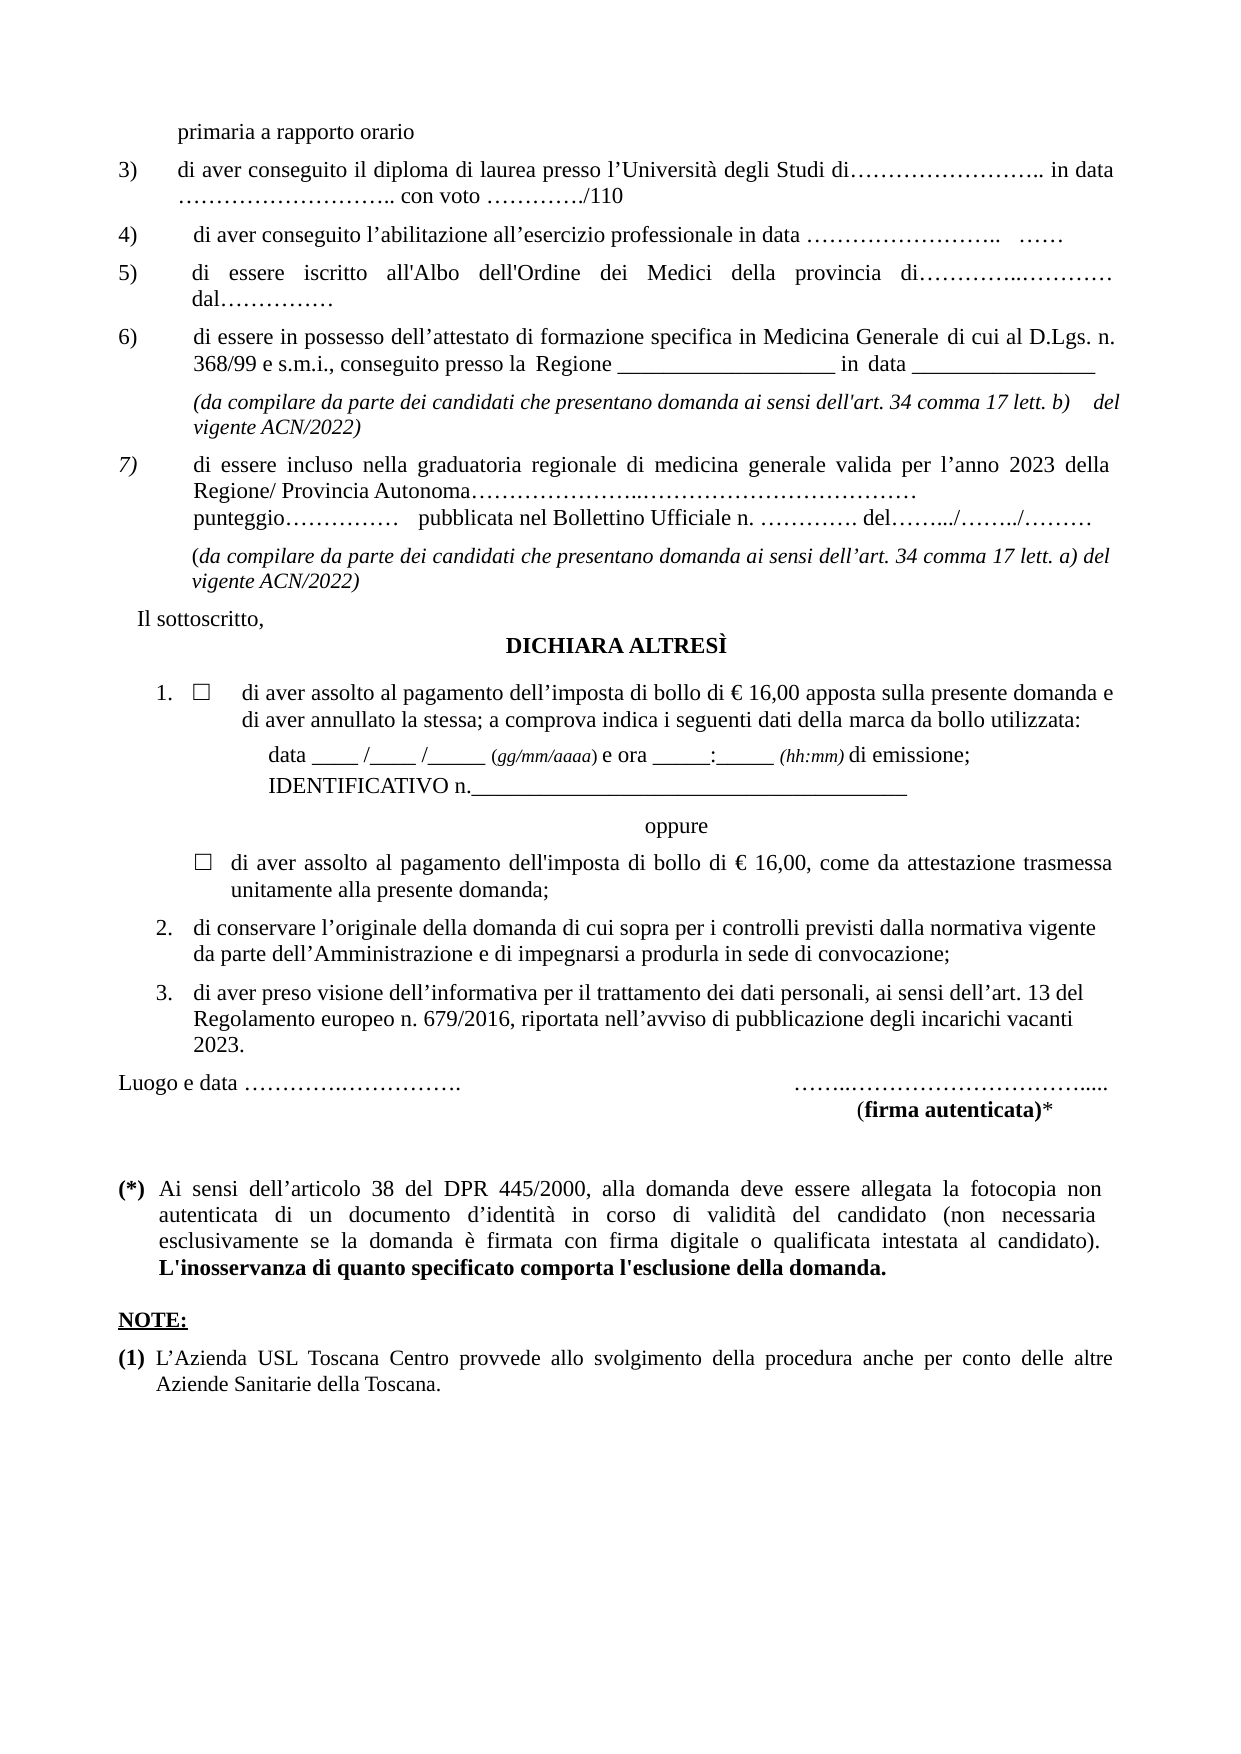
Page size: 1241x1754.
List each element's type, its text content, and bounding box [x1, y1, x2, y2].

text 7) di essere incluso nella graduatoria regionale di medicina generale valida per l’anno 2023 della Regione/ Provincia Autonoma…………………..……………………………… punteggio…………… pubblicata nel Bollettino Ufficiale n. …………. del…….../……../……… [118, 451, 1122, 530]
text IDENTIFICATIVO n.______________________________________ [118, 769, 1122, 801]
text 4) di aver conseguito l’abilitazione all’esercizio professionale in data …………………….. …… [118, 221, 1114, 247]
list L’Azienda USL Toscana Centro provvede allo svolgimento della procedura anche per conto delle altre Aziende Sanitarie della Toscana. [118, 1344, 1114, 1396]
text (da compilare da parte dei candidati che presentano domanda ai sensi dell'art. 34 comma 17 lett. b) del vigente ACN/2022) [118, 388, 1122, 439]
list □ di aver assolto al pagamento dell'imposta di bollo di € 16,00, come da attestazione trasmessa unitamente alla presente domanda; [159, 845, 1122, 902]
text primaria a rapporto orario [118, 118, 1114, 144]
text DICHIARA ALTRESÌ [118, 632, 1114, 658]
text (*) Ai sensi dell’articolo 38 del DPR 445/2000, alla domanda deve essere allegata la fotocopia non autenticata di un documento d’identità in corso di validità del candidato (non necessaria esclusivamente se la domanda è firmata con firma digitale o qualificata intestata al candidato). L'inosservanza di quanto specificato comporta l'esclusione della domanda. [118, 1175, 1114, 1280]
text Il sottoscritto, [137, 605, 1114, 632]
text 3) di aver conseguito il diploma di laurea presso l’Università degli Studi di…………………….. in data ……………………….. con voto …………./110 [118, 156, 1114, 209]
text data ____ /____ /_____ (gg/mm/aaaa) e ora _____:_____ (hh:mm) di emissione; [118, 738, 1122, 769]
text Luogo e data ………….……………. ……..…………………………..... [118, 1069, 1114, 1096]
list di conservare l’originale della domanda di cui sopra per i controlli previsti dalla normativa vigente da parte dell’Amministrazione e di impegnarsi a produrla in sede di convocazione; [156, 914, 1122, 967]
text 5) di essere iscritto all'Albo dell'Ordine dei Medici della provincia di…………..………… dal…………… [118, 259, 1114, 312]
text (firma autenticata)* [783, 1096, 1114, 1122]
text (da compilare da parte dei candidati che presentano domanda ai sensi dell’art. 34 comma 17 lett. a) del vigente ACN/2022) [118, 542, 1114, 593]
list □ di aver assolto al pagamento dell’imposta di bollo di € 16,00 apposta sulla presente domanda e di aver annullato la stessa; a comprova indica i seguenti dati della marca da bollo utilizzata: [156, 675, 1122, 732]
text NOTE: [118, 1307, 1114, 1332]
text oppure [118, 812, 1122, 839]
list di essere in possesso dell’attestato di formazione specifica in Medicina Generale di cui al D.Lgs. n. 368/99 e s.m.i., conseguito presso la Regione ___________________ in data ________________ [118, 323, 1122, 376]
list di aver preso visione dell’informativa per il trattamento dei dati personali, ai sensi dell’art. 13 del Regolamento europeo n. 679/2016, riportata nell’avviso di pubblicazione degli incarichi vacanti 2023. [156, 978, 1122, 1058]
